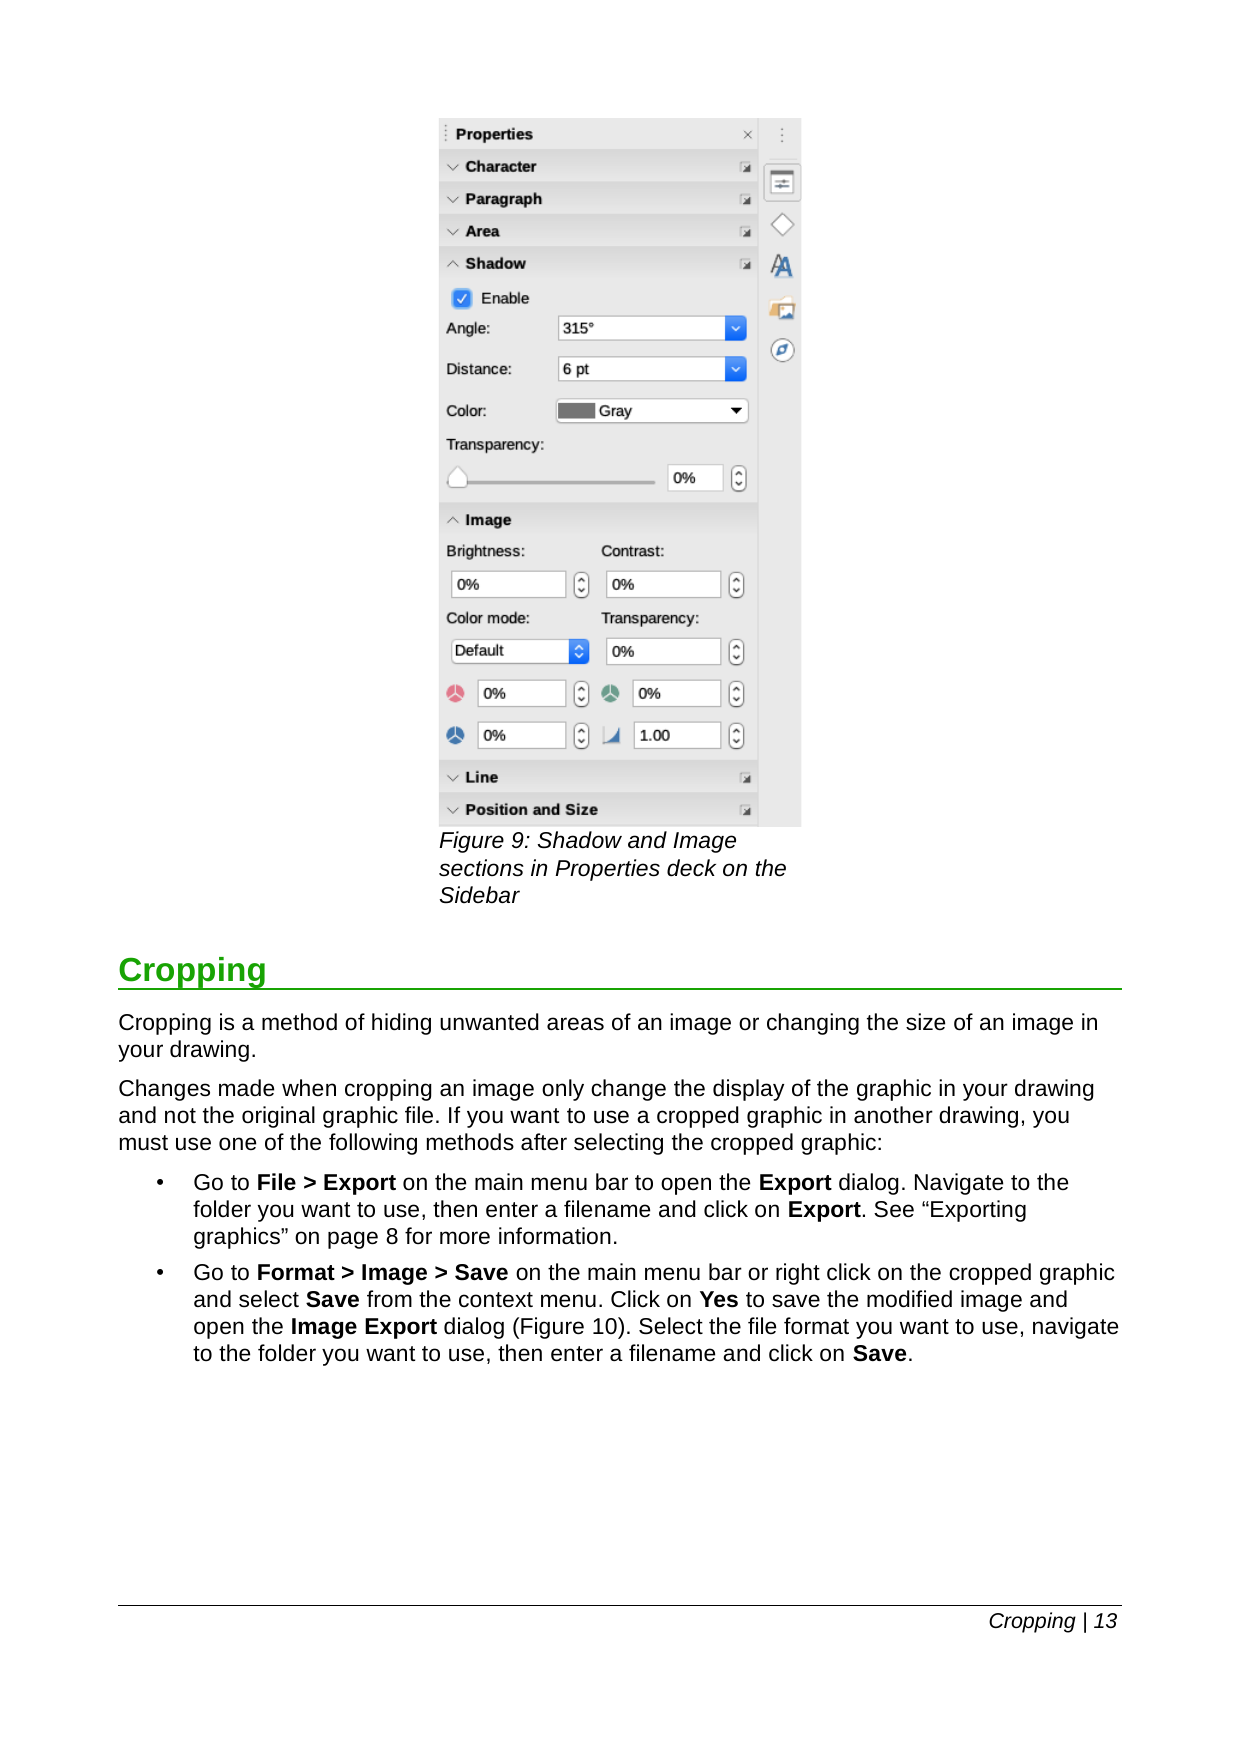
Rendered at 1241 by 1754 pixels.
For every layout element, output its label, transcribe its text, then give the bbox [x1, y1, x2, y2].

text Changes made when cropping an image only change the display of the graphic in your drawing and not the original graphic file. If you want to use a cropped graphic in another drawing, you must use one of the following methods after selecting the cropped graphic: [118, 1074, 1122, 1156]
text Figure 9: Shadow and Image sections in Properties deck on the Sidebar [439, 827, 801, 908]
picture [438, 118, 802, 827]
subtitle Cropping [118, 949, 1122, 988]
text Cropping is a method of hiding unwanted areas of an image or changing the size of an image in your drawing. [118, 1008, 1122, 1062]
list Go to Format > Image > Save on the main menu bar or right click on the cropped graphic and select Save from the context menu. Click on Yes to save the modified image and open the Image Export dialog (Figure 10). Select the file format you want to use, navigate to the folder you want to use, then enter a filename and click on Save. [156, 1258, 1122, 1367]
list Go to File > Export on the main menu bar to open the Export dialog. Navigate to the folder you want to use, then enter a filename and click on Export. See “Exporting graphics” on page 8 for more information. [156, 1168, 1122, 1249]
